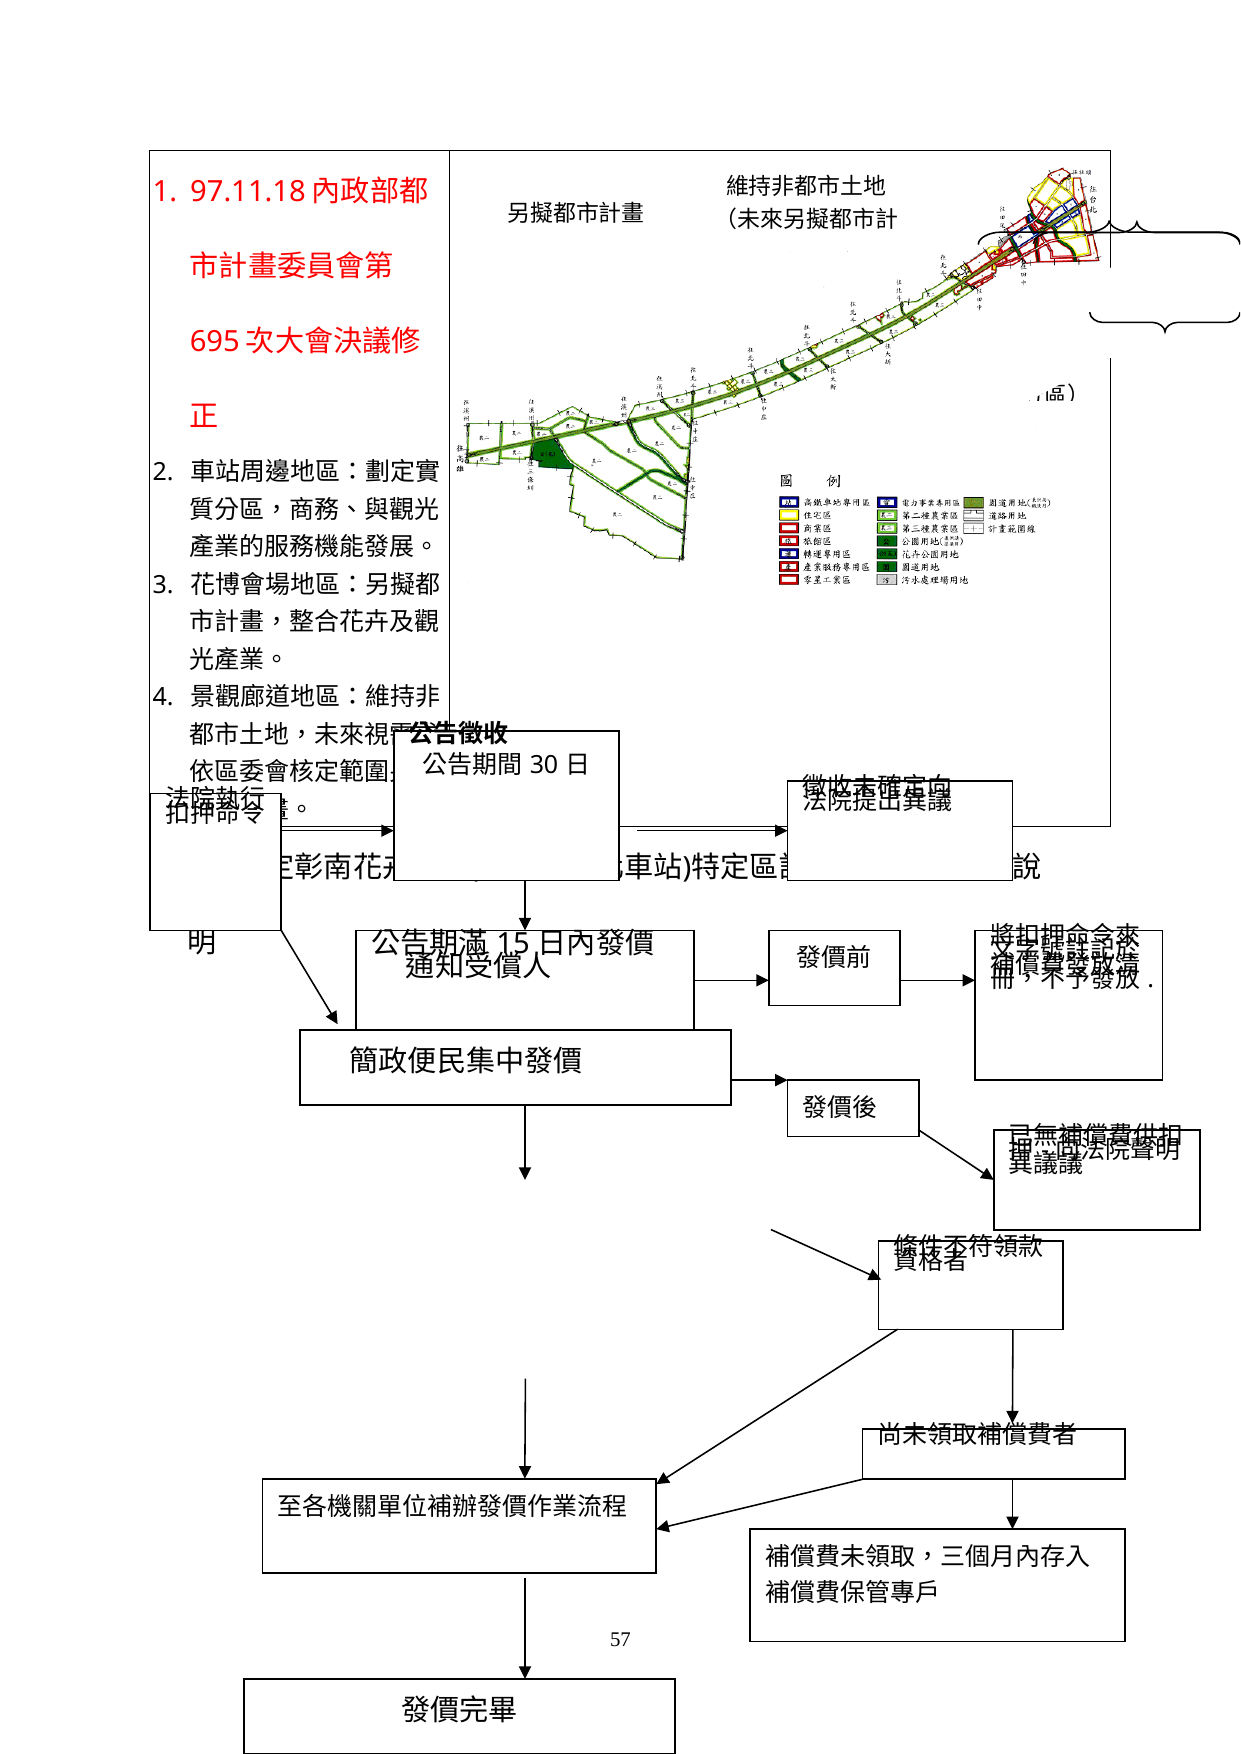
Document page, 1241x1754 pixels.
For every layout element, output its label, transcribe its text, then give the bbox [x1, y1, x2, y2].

table_cell [1104, 234, 1110, 269]
table_cell 97.11.18內政部都市計畫委員會第695次大會決議修正 車站周邊地區：劃定實質分區，商務、與觀光產業的服務機能發展。 花博會場地區：另擬都市計畫，整合花卉及觀光產業。 景觀廊道地區：維持非都市土地，未來視需求依區委會核定範圍另擬都市計畫。 [150, 151, 449, 826]
text 圖7 擬定彰南花卉園區(含高鐵彰化車站)特定區計畫歷次修正發展說明 [282, 831, 524, 977]
text 圖7 擬定彰南花卉園區(含高鐵彰化車站)特定區計畫歷次修正發展說明 [526, 827, 1053, 977]
table_cell [450, 151, 1110, 826]
text 圖7 擬定彰南花卉園區(含高鐵彰化車站)特定區計畫歷次修正發展說明 [187, 931, 307, 977]
